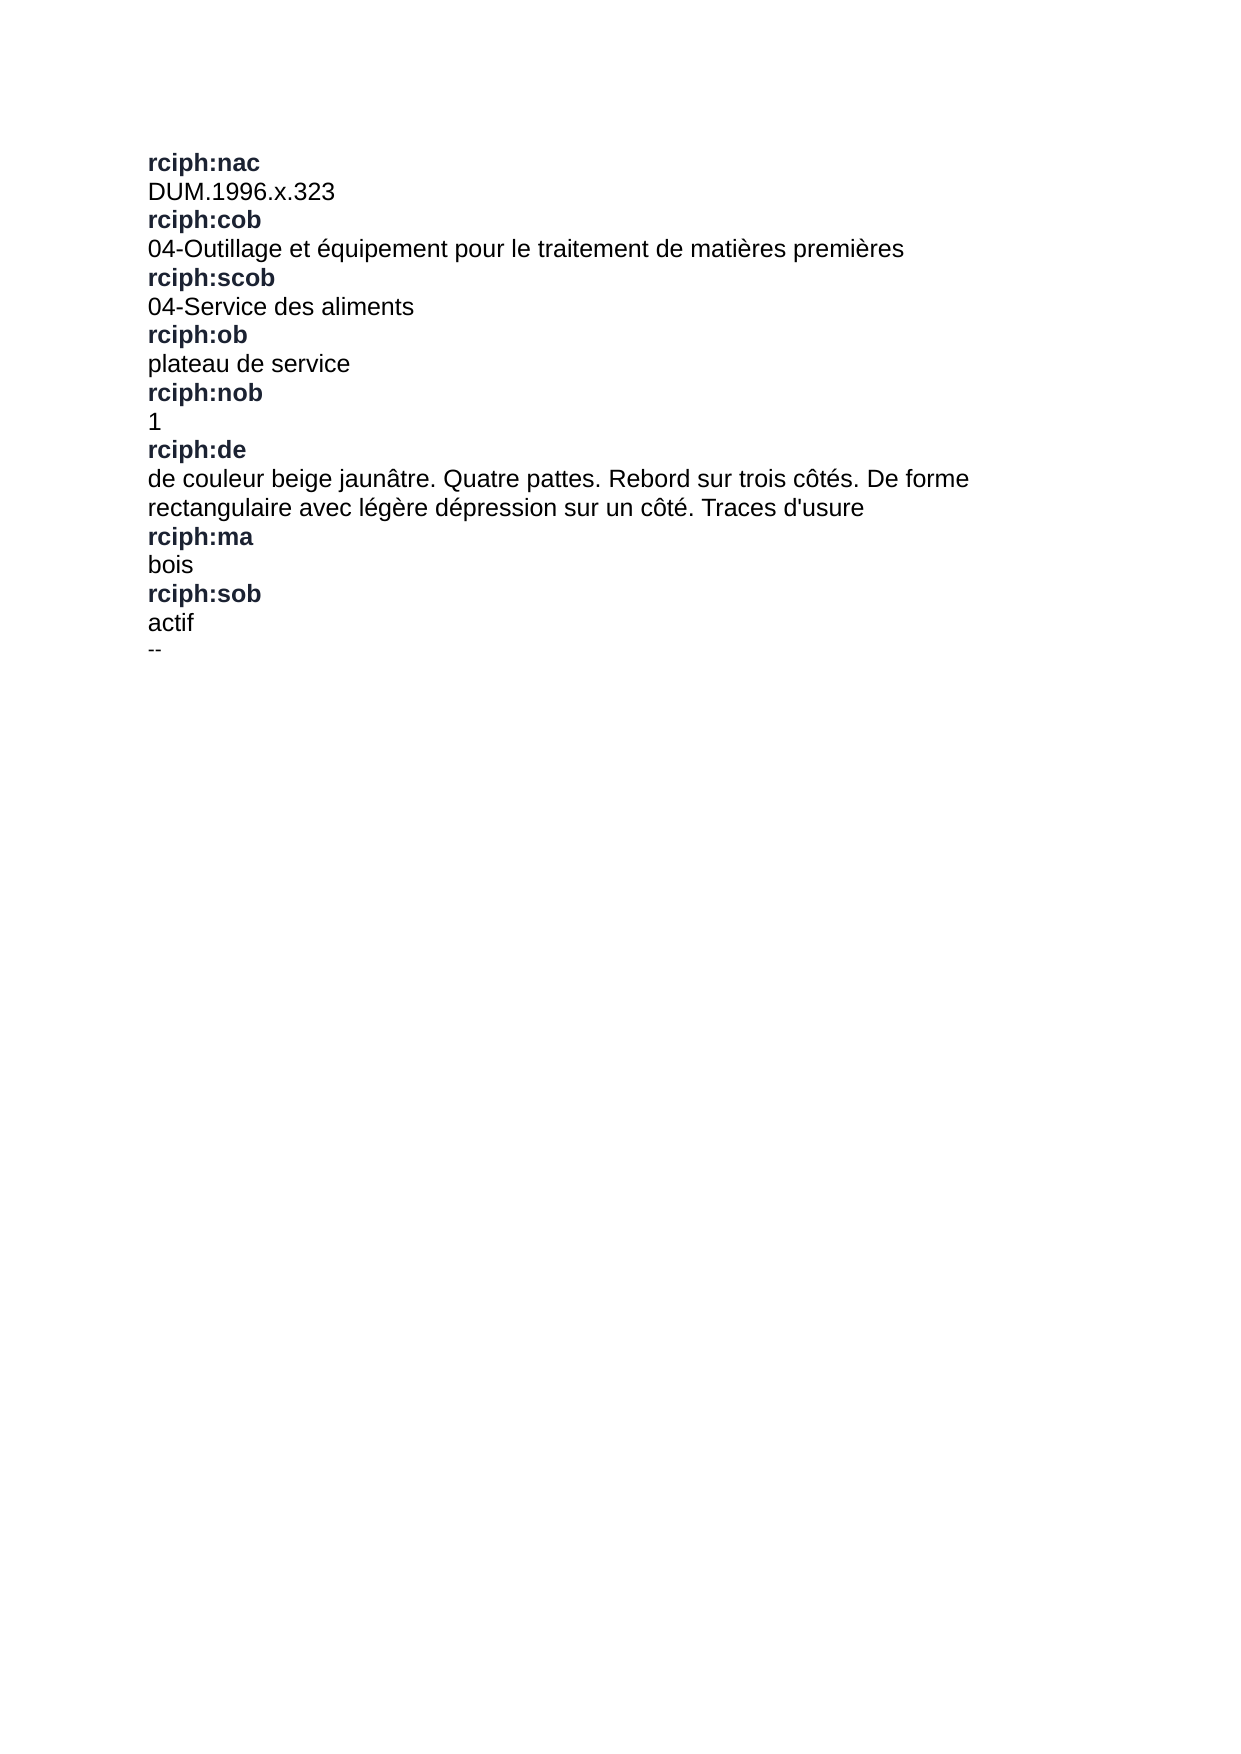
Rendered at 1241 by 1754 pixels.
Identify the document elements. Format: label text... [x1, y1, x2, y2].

text rciph:cob [148, 205, 1092, 234]
text -- [148, 636, 1092, 660]
text bois [148, 550, 1092, 579]
text rciph:ob [148, 320, 1092, 349]
text 1 [148, 406, 1092, 435]
text 04-Service des aliments [148, 291, 1092, 320]
text 04-Outillage et équipement pour le traitement de matières premières [148, 234, 1092, 263]
text rciph:scob [148, 263, 1092, 291]
text rciph:sob [148, 579, 1092, 608]
text rciph:ma [148, 521, 1092, 550]
text rciph:nob [148, 378, 1092, 406]
text rciph:nac [148, 148, 1092, 176]
text rciph:de [148, 435, 1092, 464]
text DUM.1996.x.323 [148, 176, 1092, 205]
text de couleur beige jaunâtre. Quatre pattes. Rebord sur trois côtés. De forme rectangulaire avec légère dépression sur un côté. Traces d'usure [148, 464, 1092, 521]
text actif [148, 608, 1092, 636]
text plateau de service [148, 349, 1092, 378]
